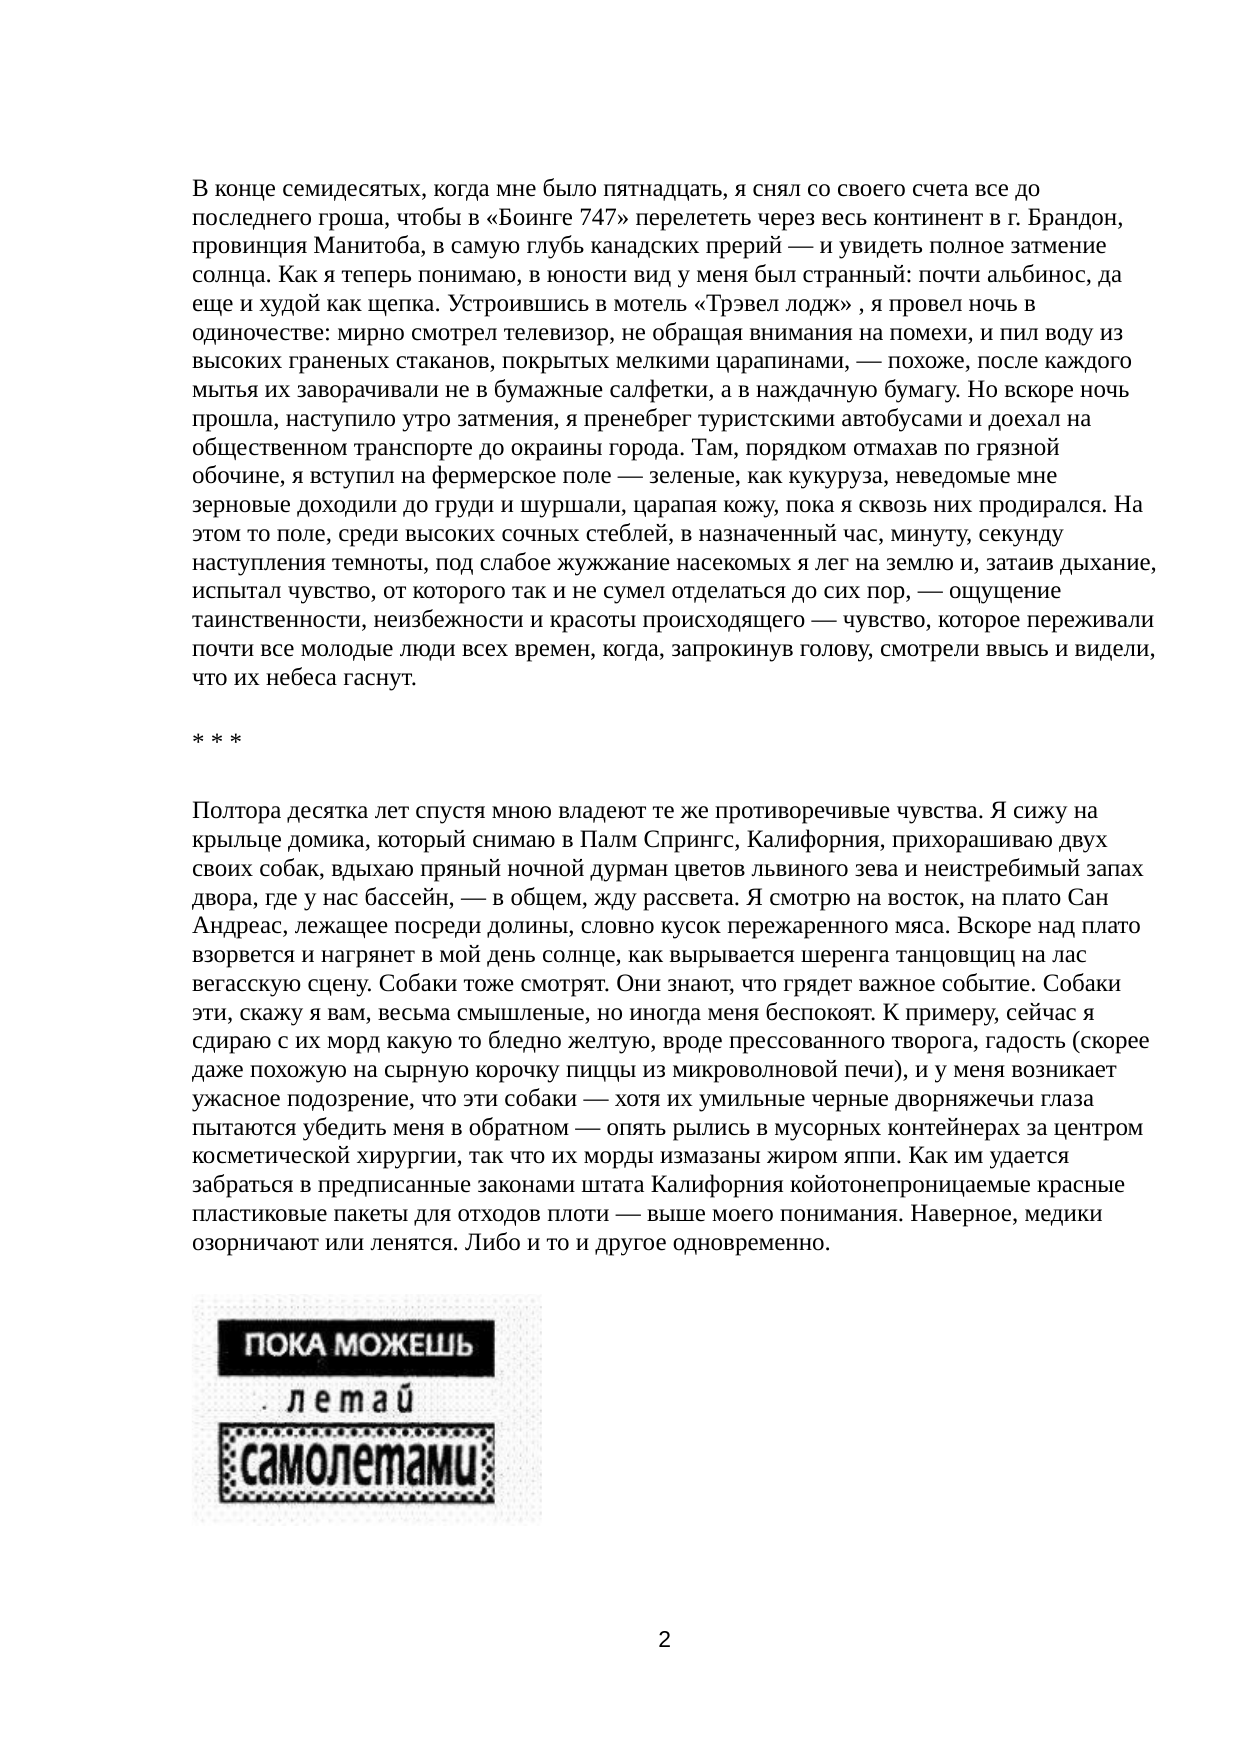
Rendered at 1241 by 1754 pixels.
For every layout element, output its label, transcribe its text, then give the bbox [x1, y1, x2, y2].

table_header В конце семидесятых, когда мне было пятнадцать, я снял со своего счета все до последнего гроша, чтобы в «Боинге 747» перелететь через весь континент в г. Брандон, провинция Манитоба, в самую глубь канадских прерий — и увидеть полное затмение солнца. Как я теперь понимаю, в юности вид у меня был странный: почти альбинос, да еще и худой как щепка. Устроившись в мотель «Трэвел лодж» , я провел ночь в одиночестве: мирно смотрел телевизор, не обращая внимания на помехи, и пил воду из высоких граненых стаканов, покрытых мелкими царапинами, — похоже, после каждого мытья их заворачивали не в бумажные салфетки, а в наждачную бумагу. Но вскоре ночь прошла, наступило утро затмения, я пренебрег туристскими автобусами и доехал на общественном транспорте до окраины города. Там, порядком отмахав по грязной обочине, я вступил на фермерское поле — зеленые, как кукуруза, неведомые мне зерновые доходили до груди и шуршали, царапая кожу, пока я сквозь них продирался. На этом то поле, среди высоких сочных стеблей, в назначенный час, минуту, секунду наступления темноты, под слабое жужжание насекомых я лег на землю и, затаив дыхание, испытал чувство, от которого так и не сумел отделаться до сих пор, — ощущение таинственности, неизбежности и красоты происходящего — чувство, которое переживали почти все молодые люди всех времен, когда, запрокинув голову, смотрели ввысь и видели, что их небеса гаснут. * * * Полтора десятка лет спустя мною владеют те же противоречивые чувства. Я сижу на крыльце домика, который снимаю в Палм Спрингс, Калифорния, прихорашиваю двух своих собак, вдыхаю пряный ночной дурман цветов львиного зева и неистребимый запах двора, где у нас бассейн, — в общем, жду рассвета. Я смотрю на восток, на плато Сан Андреас, лежащее посреди долины, словно кусок пережаренного мяса. Вскоре над плато взорвется и нагрянет в мой день солнце, как вырывается шеренга танцовщиц на лас вегасскую сцену. Собаки тоже смотрят. Они знают, что грядет важное событие. Собаки эти, скажу я вам, весьма смышленые, но иногда меня беспокоят. К примеру, сейчас я сдираю с их морд какую то бледно желтую, вроде прессованного творога, гадость (скорее даже похожую на сырную корочку пиццы из микроволновой печи), и у меня возникает ужасное подозрение, что эти собаки — хотя их умильные черные дворняжечьи глаза пытаются убедить меня в обратном — опять рылись в мусорных контейнерах за центром косметической хирургии, так что их морды измазаны жиром яппи. Как им удается забраться в предписанные законами штата Калифорния койотонепроницаемые красные пластиковые пакеты для отходов плоти — выше моего понимания. Наверное, медики озорничают или ленятся. Либо и то и другое одновременно. [184, 118, 1166, 1570]
picture [191, 1294, 542, 1526]
